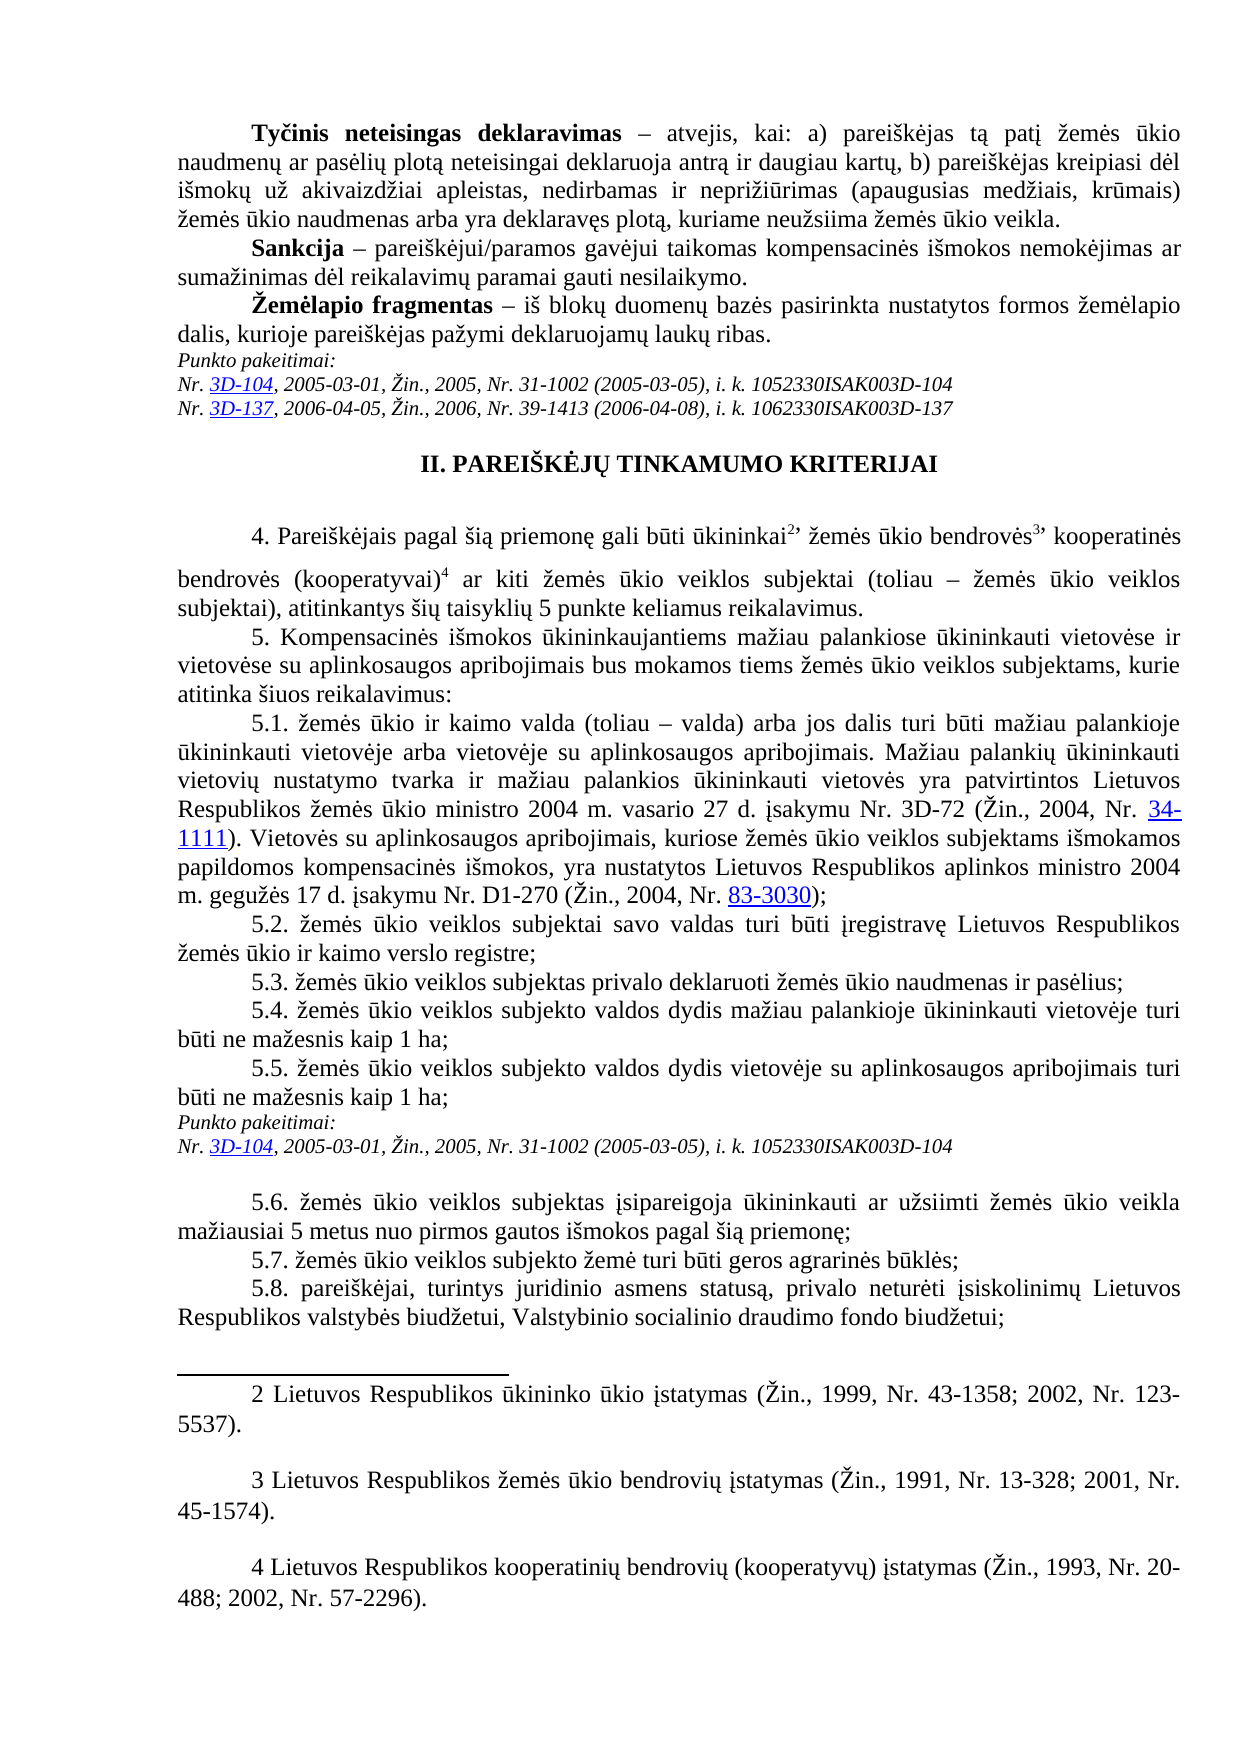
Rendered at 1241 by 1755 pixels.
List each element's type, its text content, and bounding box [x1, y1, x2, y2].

text Lietuvos Respublikos žemės ūkio bendrovių įstatymas (Žin., 1991, Nr. 13-328; 2001, Nr. 45-1574). [177, 1462, 1181, 1525]
text 5.6. žemės ūkio veiklos subjektas įsipareigoja ūkininkauti ar užsiimti žemės ūkio veikla mažiausiai 5 metus nuo pirmos gautos išmokos pagal šią priemonę; [177, 1187, 1181, 1245]
text 5.8. pareiškėjai, turintys juridinio asmens statusą, privalo neturėti įsiskolinimų Lietuvos Respublikos valstybės biudžetui, Valstybinio socialinio draudimo fondo biudžetui; [177, 1273, 1181, 1331]
text Nr. 3D-104, 2005-03-01, Žin., 2005, Nr. 31-1002 (2005-03-05), i. k. 1052330ISAK003D-104 [177, 372, 1181, 396]
text II. Pareiškėjų TINKAMUMO KRITERIJAI [177, 449, 1181, 478]
text 5.1. žemės ūkio ir kaimo valda (toliau – valda) arba jos dalis turi būti mažiau palankioje ūkininkauti vietovėje arba vietovėje su aplinkosaugos apribojimais. Mažiau palankių ūkininkauti vietovių nustatymo tvarka ir mažiau palankios ūkininkauti vietovės yra patvirtintos Lietuvos Respublikos žemės ūkio ministro 2004 m. vasario 27 d. įsakymu Nr. 3D-72 (Žin., 2004, Nr. 34-1111). Vietovės su aplinkosaugos apribojimais, kuriose žemės ūkio veiklos subjektams išmokamos papildomos kompensacinės išmokos, yra nustatytos Lietuvos Respublikos aplinkos ministro 2004 m. gegužės 17 d. įsakymu Nr. D1-270 (Žin., 2004, Nr. 83-3030); [177, 708, 1181, 909]
text Tyčinis neteisingas deklaravimas – atvejis, kai: a) pareiškėjas tą patį žemės ūkio naudmenų ar pasėlių plotą neteisingai deklaruoja antrą ir daugiau kartų, b) pareiškėjas kreipiasi dėl išmokų už akivaizdžiai apleistas, nedirbamas ir neprižiūrimas (apaugusias medžiais, krūmais) žemės ūkio naudmenas arba yra deklaravęs plotą, kuriame neužsiima žemės ūkio veikla. [177, 118, 1181, 233]
text 5.7. žemės ūkio veiklos subjekto žemė turi būti geros agrarinės būklės; [177, 1245, 1181, 1273]
text Nr. 3D-104, 2005-03-01, Žin., 2005, Nr. 31-1002 (2005-03-05), i. k. 1052330ISAK003D-104 [177, 1134, 1181, 1158]
text Lietuvos Respublikos kooperatinių bendrovių (kooperatyvų) įstatymas (Žin., 1993, Nr. 20-488; 2002, Nr. 57-2296). [177, 1549, 1181, 1612]
text 5.5. žemės ūkio veiklos subjekto valdos dydis vietovėje su aplinkosaugos apribojimais turi būti ne mažesnis kaip 1 ha; [177, 1053, 1181, 1110]
text 5.4. žemės ūkio veiklos subjekto valdos dydis mažiau palankioje ūkininkauti vietovėje turi būti ne mažesnis kaip 1 ha; [177, 995, 1181, 1053]
text Punkto pakeitimai: [177, 1110, 1181, 1134]
text Nr. 3D-137, 2006-04-05, Žin., 2006, Nr. 39-1413 (2006-04-08), i. k. 1062330ISAK003D-137 [177, 396, 1181, 420]
text Žemėlapio fragmentas – iš blokų duomenų bazės pasirinkta nustatytos formos žemėlapio dalis, kurioje pareiškėjas pažymi deklaruojamų laukų ribas. [177, 291, 1181, 348]
text Sankcija – pareiškėjui/paramos gavėjui taikomas kompensacinės išmokos nemokėjimas ar sumažinimas dėl reikalavimų paramai gauti nesilaikymo. [177, 233, 1181, 291]
text 4. Pareiškėjais pagal šią priemonę gali būti ūkininkai, žemės ūkio bendrovės, kooperatinės bendrovės (kooperatyvai) ar kiti žemės ūkio veiklos subjektai (toliau – žemės ūkio veiklos subjektai), atitinkantys šių taisyklių 5 punkte keliamus reikalavimus. [177, 507, 1181, 622]
text 5. Kompensacinės išmokos ūkininkaujantiems mažiau palankiose ūkininkauti vietovėse ir vietovėse su aplinkosaugos apribojimais bus mokamos tiems žemės ūkio veiklos subjektams, kurie atitinka šiuos reikalavimus: [177, 622, 1181, 708]
text Lietuvos Respublikos ūkininko ūkio įstatymas (Žin., 1999, Nr. 43-1358; 2002, Nr. 123-5537). [177, 1375, 1181, 1438]
text Punkto pakeitimai: [177, 348, 1181, 372]
text 5.3. žemės ūkio veiklos subjektas privalo deklaruoti žemės ūkio naudmenas ir pasėlius; [177, 967, 1181, 995]
text 5.2. žemės ūkio veiklos subjektai savo valdas turi būti įregistravę Lietuvos Respublikos žemės ūkio ir kaimo verslo registre; [177, 909, 1181, 967]
